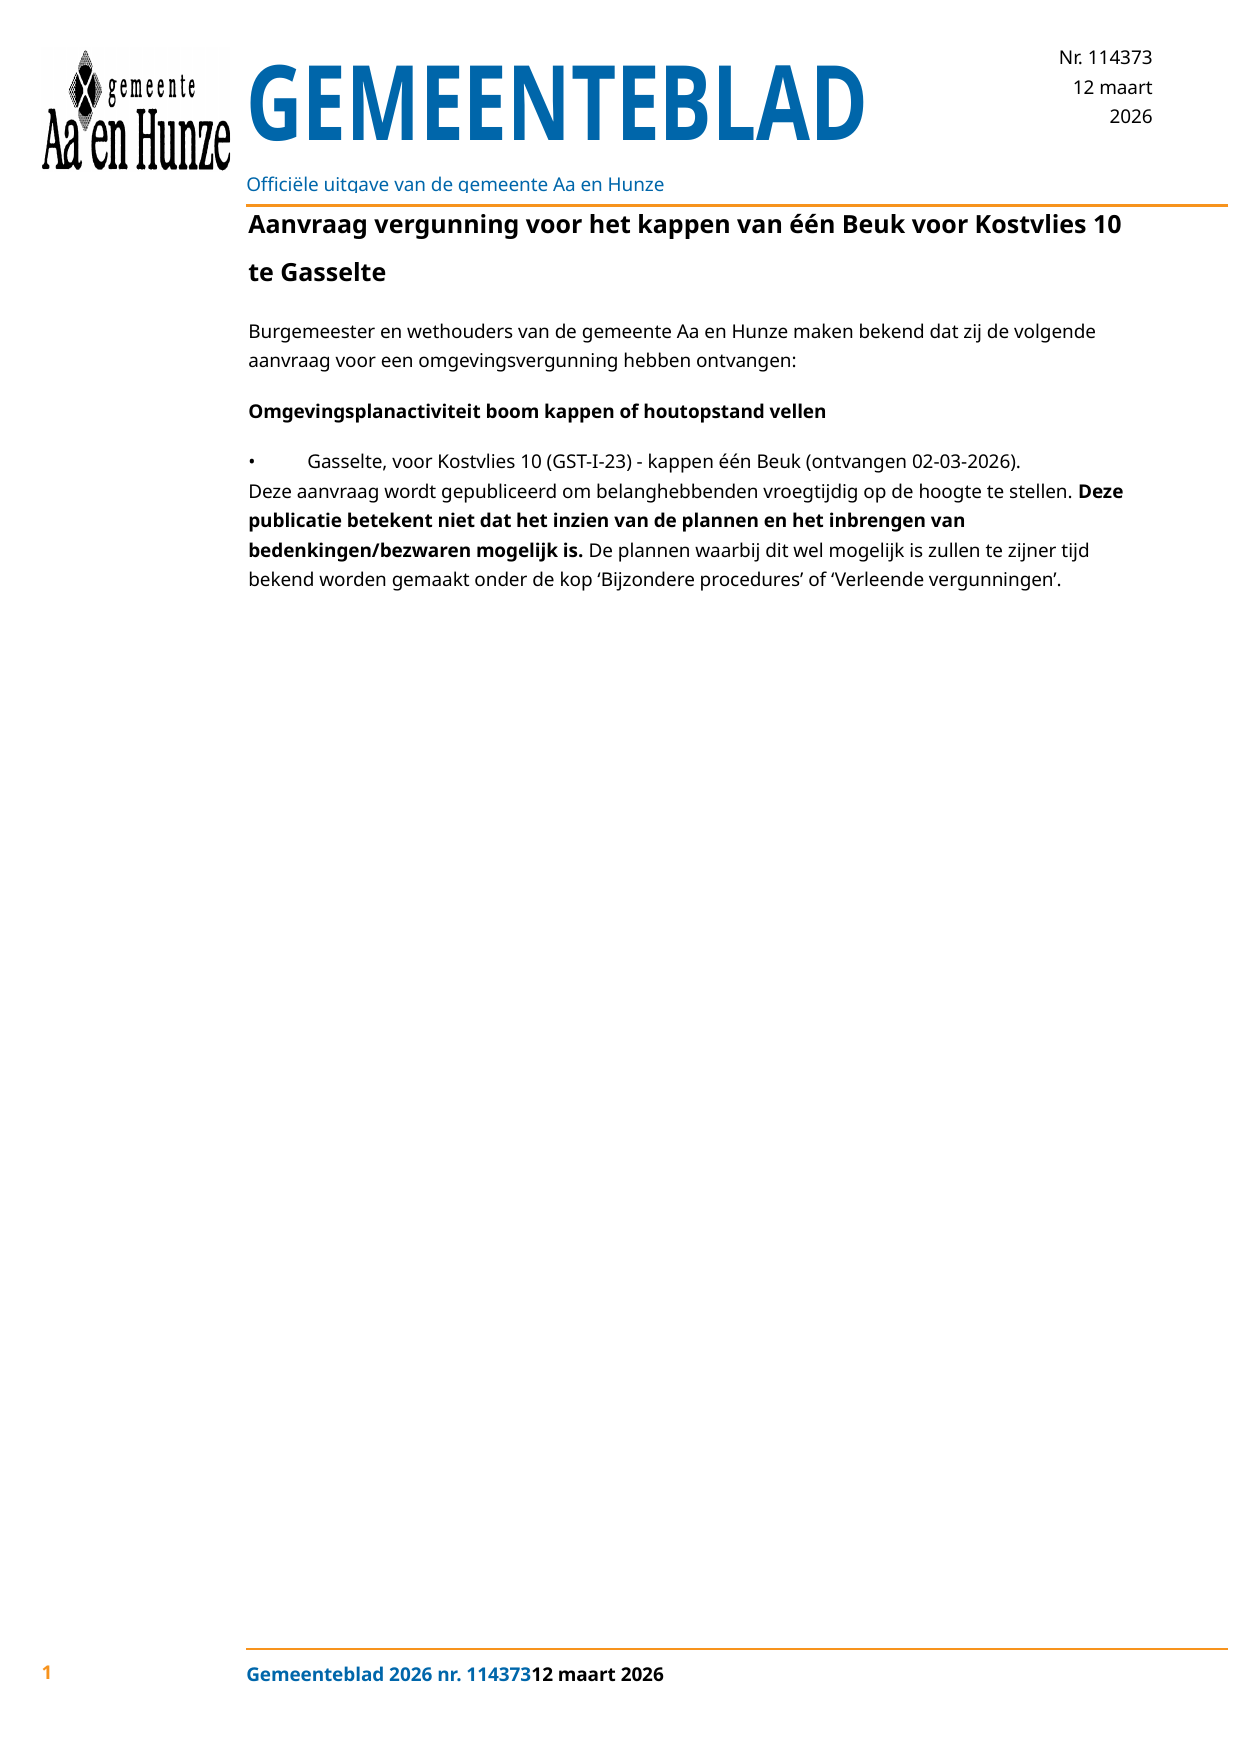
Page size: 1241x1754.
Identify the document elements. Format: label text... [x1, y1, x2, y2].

text Aanvraag vergunning voor het kappen van één Beuk voor Kostvlies 10 te Gasselte [248, 207, 1152, 288]
list Gasselte, voor Kostvlies 10 (GST-I-23) - kappen één Beuk (ontvangen 02-03-2026). [248, 448, 1152, 474]
text Omgevingsplanactiviteit boom kappen of houtopstand vellen [248, 398, 1152, 424]
text Deze aanvraag wordt gepubliceerd om belanghebbenden vroegtijdig op de hoogte te stellen. Deze publicatie betekent niet dat het inzien van de plannen en het inbrengen van bedenkingen/bezwaren mogelijk is. De plannen waarbij dit wel mogelijk is zullen te zijner tijd bekend worden gemaakt onder de kop ‘Bijzondere procedures’ of ‘Verleende vergunningen’. [248, 478, 1152, 592]
picture [41, 47, 231, 172]
text Burgemeester en wethouders van de gemeente Aa en Hunze maken bekend dat zij de volgende aanvraag voor een omgevingsvergunning hebben ontvangen: [248, 318, 1152, 373]
